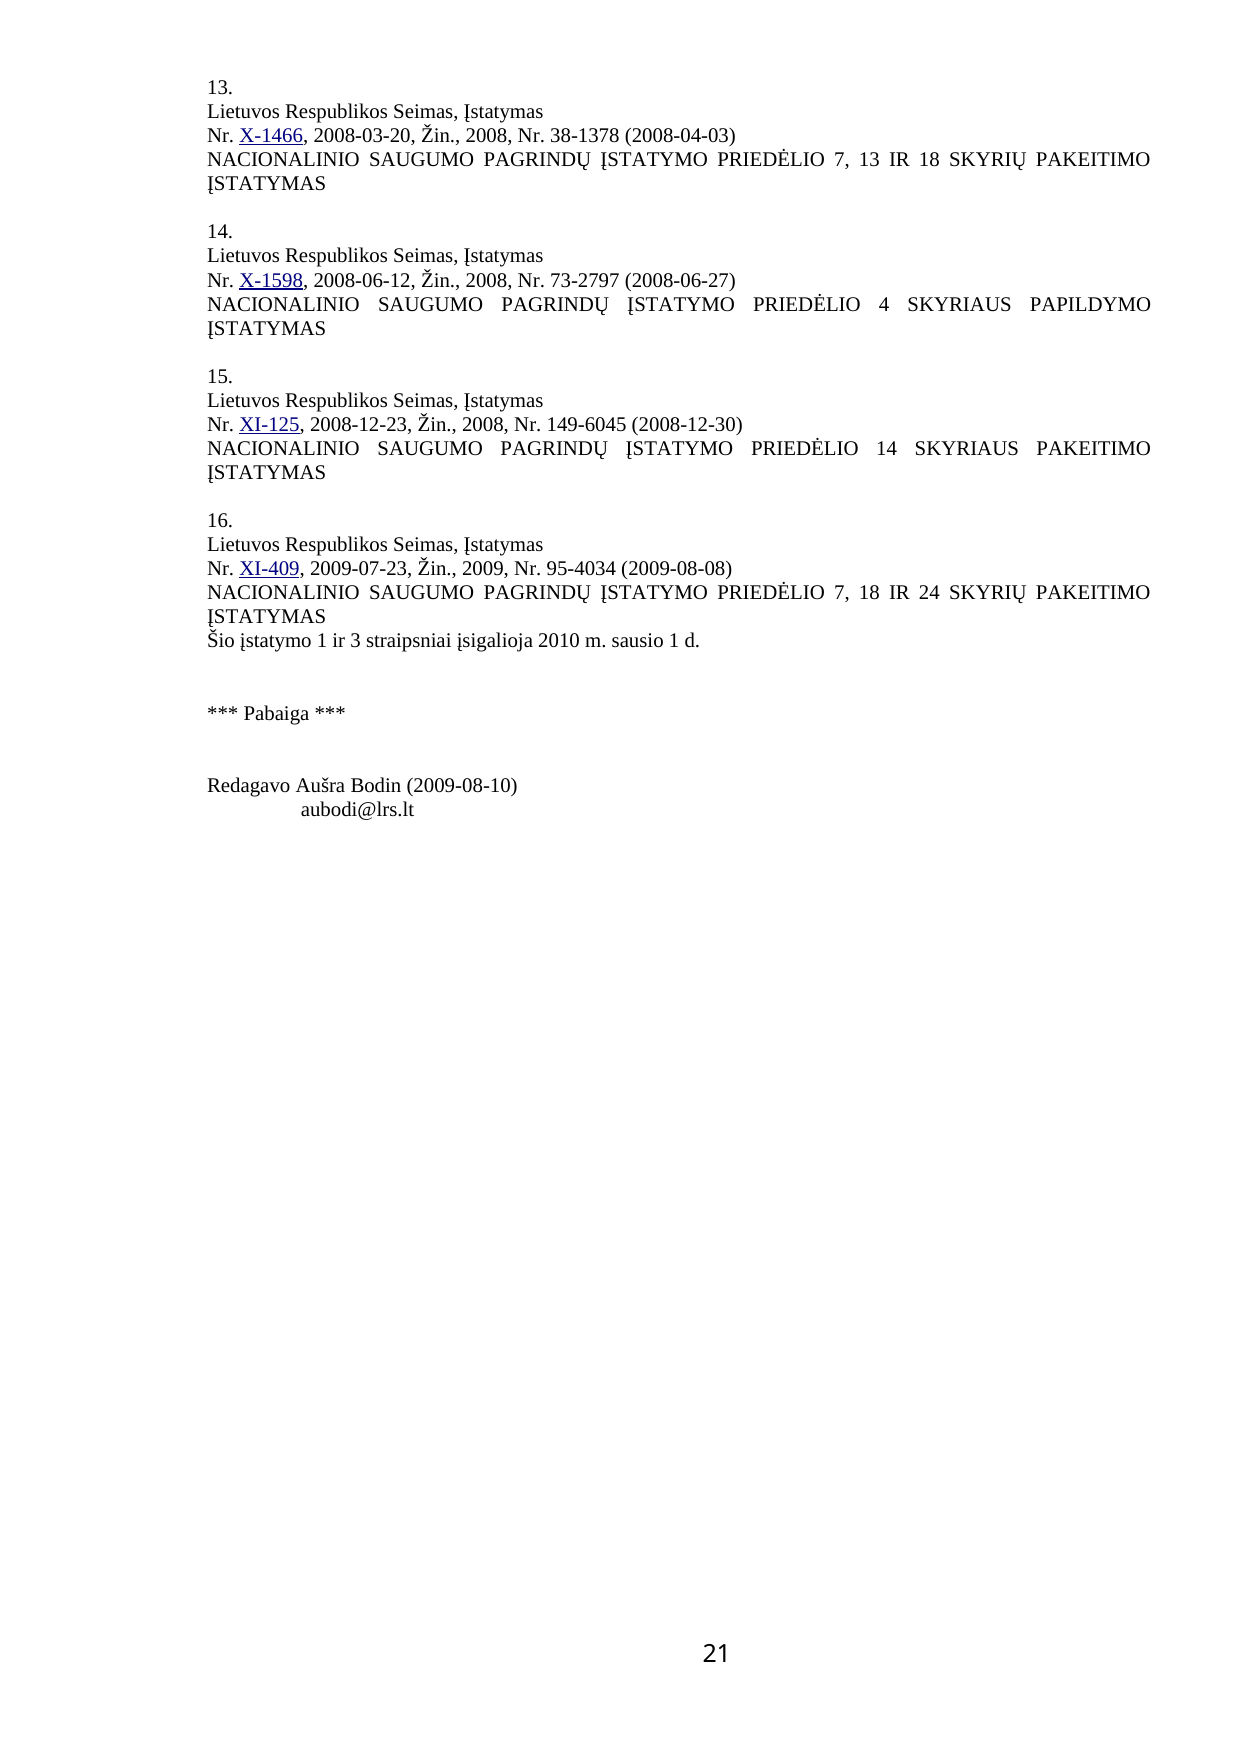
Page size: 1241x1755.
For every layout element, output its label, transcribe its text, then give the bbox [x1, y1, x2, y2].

text *** Pabaiga *** [207, 701, 1152, 725]
text Šio įstatymo 1 ir 3 straipsniai įsigalioja 2010 m. sausio 1 d. [207, 628, 1152, 652]
text NACIONALINIO SAUGUMO PAGRINDŲ ĮSTATYMO PRIEDĖLIO 7, 13 IR 18 SKYRIŲ PAKEITIMO ĮSTATYMAS [207, 147, 1152, 195]
text Lietuvos Respublikos Seimas, Įstatymas [207, 243, 1152, 267]
text NACIONALINIO SAUGUMO PAGRINDŲ ĮSTATYMO PRIEDĖLIO 7, 18 IR 24 SKYRIŲ PAKEITIMO ĮSTATYMAS [207, 580, 1152, 628]
text Lietuvos Respublikos Seimas, Įstatymas [207, 532, 1152, 556]
text Nr. XI-409, 2009-07-23, Žin., 2009, Nr. 95-4034 (2009-08-08) [207, 556, 1152, 580]
text NACIONALINIO SAUGUMO PAGRINDŲ ĮSTATYMO PRIEDĖLIO 4 SKYRIAUS PAPILDYMO ĮSTATYMAS [207, 292, 1152, 340]
text Nr. X-1598, 2008-06-12, Žin., 2008, Nr. 73-2797 (2008-06-27) [207, 267, 1152, 292]
text Redagavo Aušra Bodin (2009-08-10) [207, 773, 1152, 797]
text 16. [207, 508, 1152, 532]
text 13. [207, 75, 1152, 99]
text Nr. X-1466, 2008-03-20, Žin., 2008, Nr. 38-1378 (2008-04-03) [207, 123, 1152, 147]
text 15. [207, 364, 1152, 388]
text Nr. XI-125, 2008-12-23, Žin., 2008, Nr. 149-6045 (2008-12-30) [207, 412, 1152, 436]
text 14. [207, 219, 1152, 243]
text Lietuvos Respublikos Seimas, Įstatymas [207, 388, 1152, 412]
text aubodi@lrs.lt [207, 797, 1152, 821]
text NACIONALINIO SAUGUMO PAGRINDŲ ĮSTATYMO PRIEDĖLIO 14 SKYRIAUS PAKEITIMO ĮSTATYMAS [207, 436, 1152, 484]
text Lietuvos Respublikos Seimas, Įstatymas [207, 99, 1152, 123]
